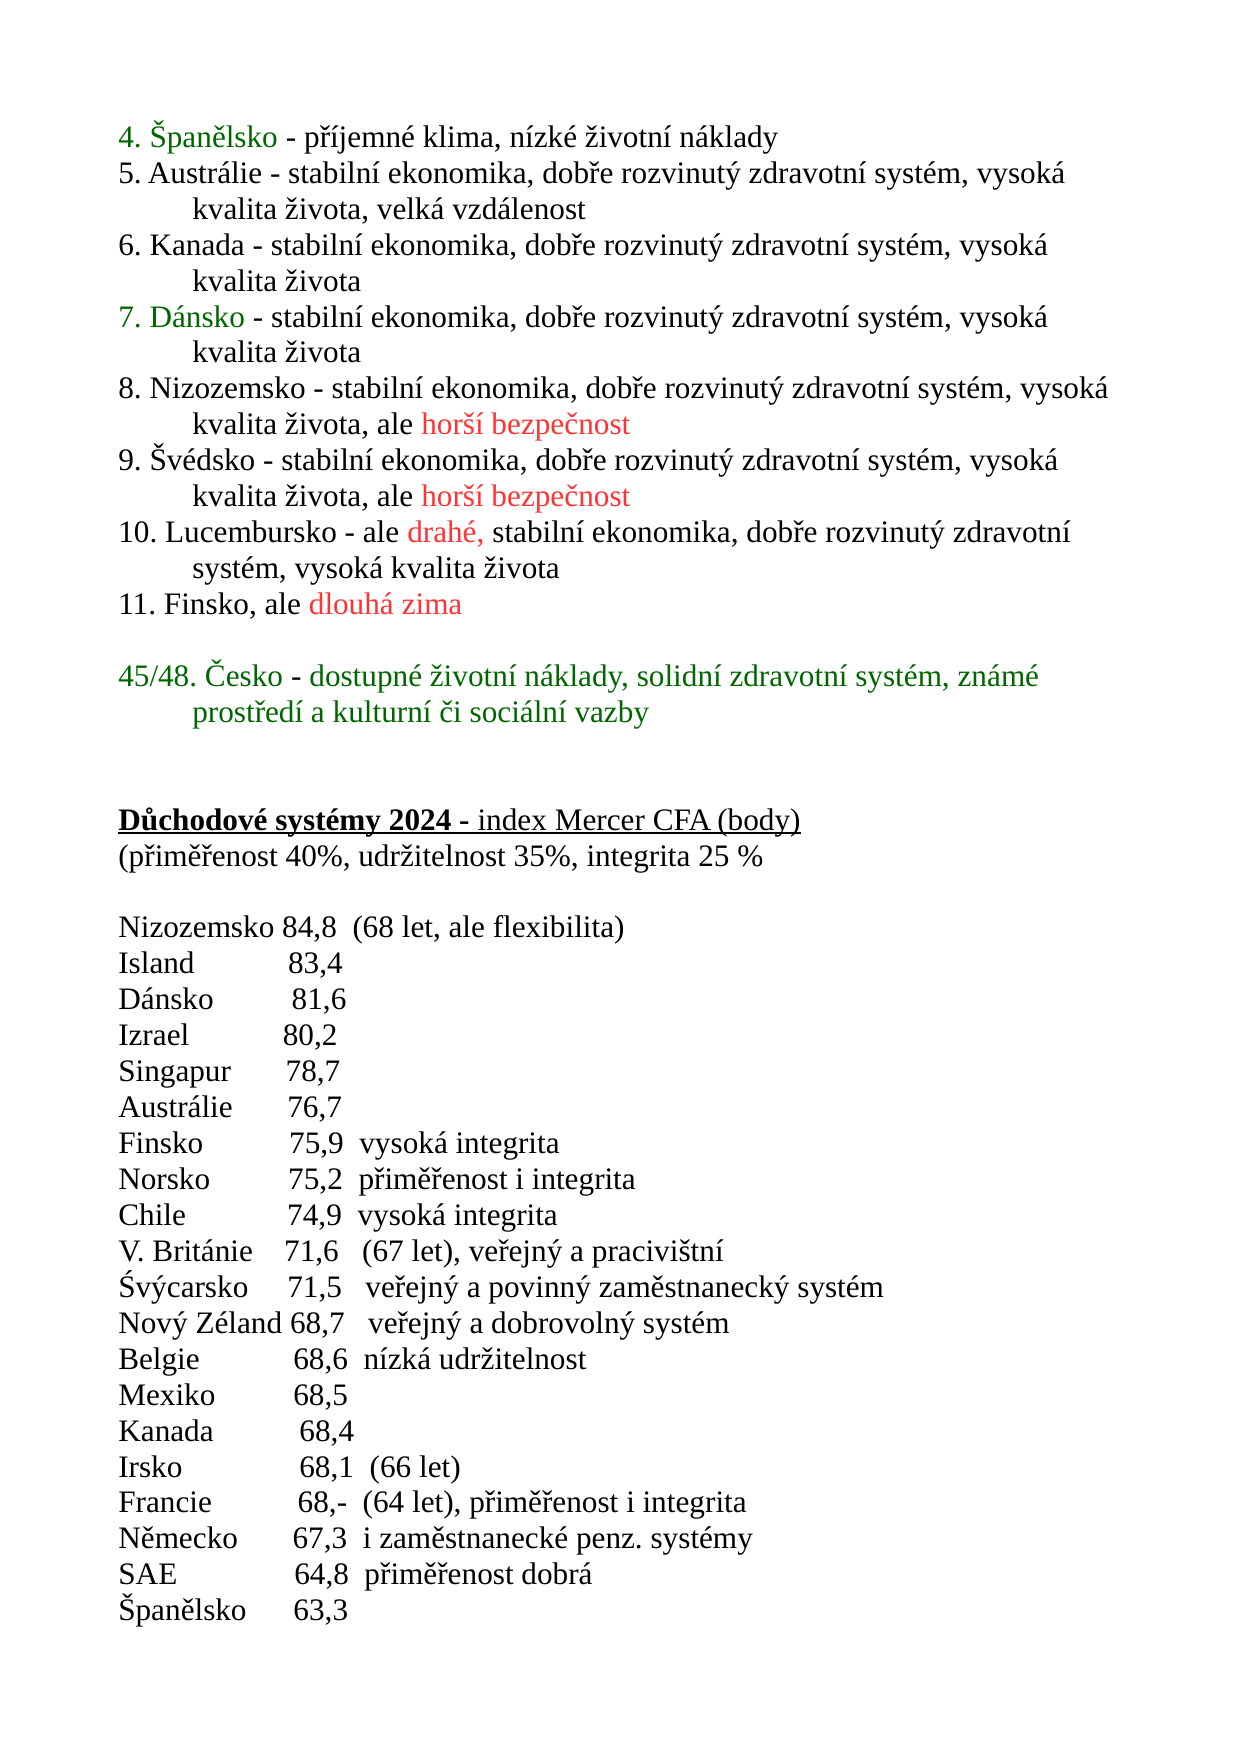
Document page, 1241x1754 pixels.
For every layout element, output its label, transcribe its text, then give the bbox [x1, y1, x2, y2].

text V. Británie 71,6 (67 let), veřejný a pracivištní [118, 1232, 1122, 1268]
text Singapur 78,7 [118, 1052, 1122, 1088]
text Śvýcarsko 71,5 veřejný a povinný zaměstnanecký systém [118, 1268, 1122, 1304]
text 10. Lucembursko - ale drahé, stabilní ekonomika, dobře rozvinutý zdravotní systém, vysoká kvalita života [118, 513, 1122, 585]
text 5. Austrálie - stabilní ekonomika, dobře rozvinutý zdravotní systém, vysoká kvalita života, velká vzdálenost [118, 154, 1122, 226]
text Austrálie 76,7 [118, 1088, 1122, 1124]
text Nový Zéland 68,7 veřejný a dobrovolný systém [118, 1304, 1122, 1340]
text (přiměřenost 40%, udržitelnost 35%, integrita 25 % [118, 837, 1122, 873]
text Francie 68,- (64 let), přiměřenost i integrita [118, 1484, 1122, 1520]
text 6. Kanada - stabilní ekonomika, dobře rozvinutý zdravotní systém, vysoká kvalita života [118, 226, 1122, 298]
text 11. Finsko, ale dlouhá zima [118, 585, 1122, 621]
text Dánsko 81,6 [118, 981, 1122, 1017]
text Island 83,4 [118, 945, 1122, 981]
text Belgie 68,6 nízká udržitelnost [118, 1340, 1122, 1376]
text Španělsko 63,3 [118, 1592, 1122, 1627]
text 4. Španělsko - příjemné klima, nízké životní náklady [118, 118, 1122, 154]
text Nizozemsko 84,8 (68 let, ale flexibilita) [118, 909, 1122, 945]
text Finsko 75,9 vysoká integrita [118, 1124, 1122, 1160]
text 9. Švédsko - stabilní ekonomika, dobře rozvinutý zdravotní systém, vysoká kvalita života, ale horší bezpečnost [118, 442, 1122, 513]
text Norsko 75,2 přiměřenost i integrita [118, 1160, 1122, 1196]
text 7. Dánsko - stabilní ekonomika, dobře rozvinutý zdravotní systém, vysoká kvalita života [118, 298, 1122, 370]
text 8. Nizozemsko - stabilní ekonomika, dobře rozvinutý zdravotní systém, vysoká kvalita života, ale horší bezpečnost [118, 370, 1122, 442]
text Chile 74,9 vysoká integrita [118, 1196, 1122, 1232]
text Izrael 80,2 [118, 1017, 1122, 1052]
text 45/48. Česko - dostupné životní náklady, solidní zdravotní systém, známé prostředí a kulturní či sociální vazby [118, 657, 1122, 729]
text SAE 64,8 přiměřenost dobrá [118, 1556, 1122, 1592]
text Kanada 68,4 [118, 1412, 1122, 1448]
text Důchodové systémy 2024 - index Mercer CFA (body) [118, 801, 1122, 837]
text Německo 67,3 i zaměstnanecké penz. systémy [118, 1520, 1122, 1556]
text Irsko 68,1 (66 let) [118, 1448, 1122, 1484]
text Mexiko 68,5 [118, 1376, 1122, 1412]
